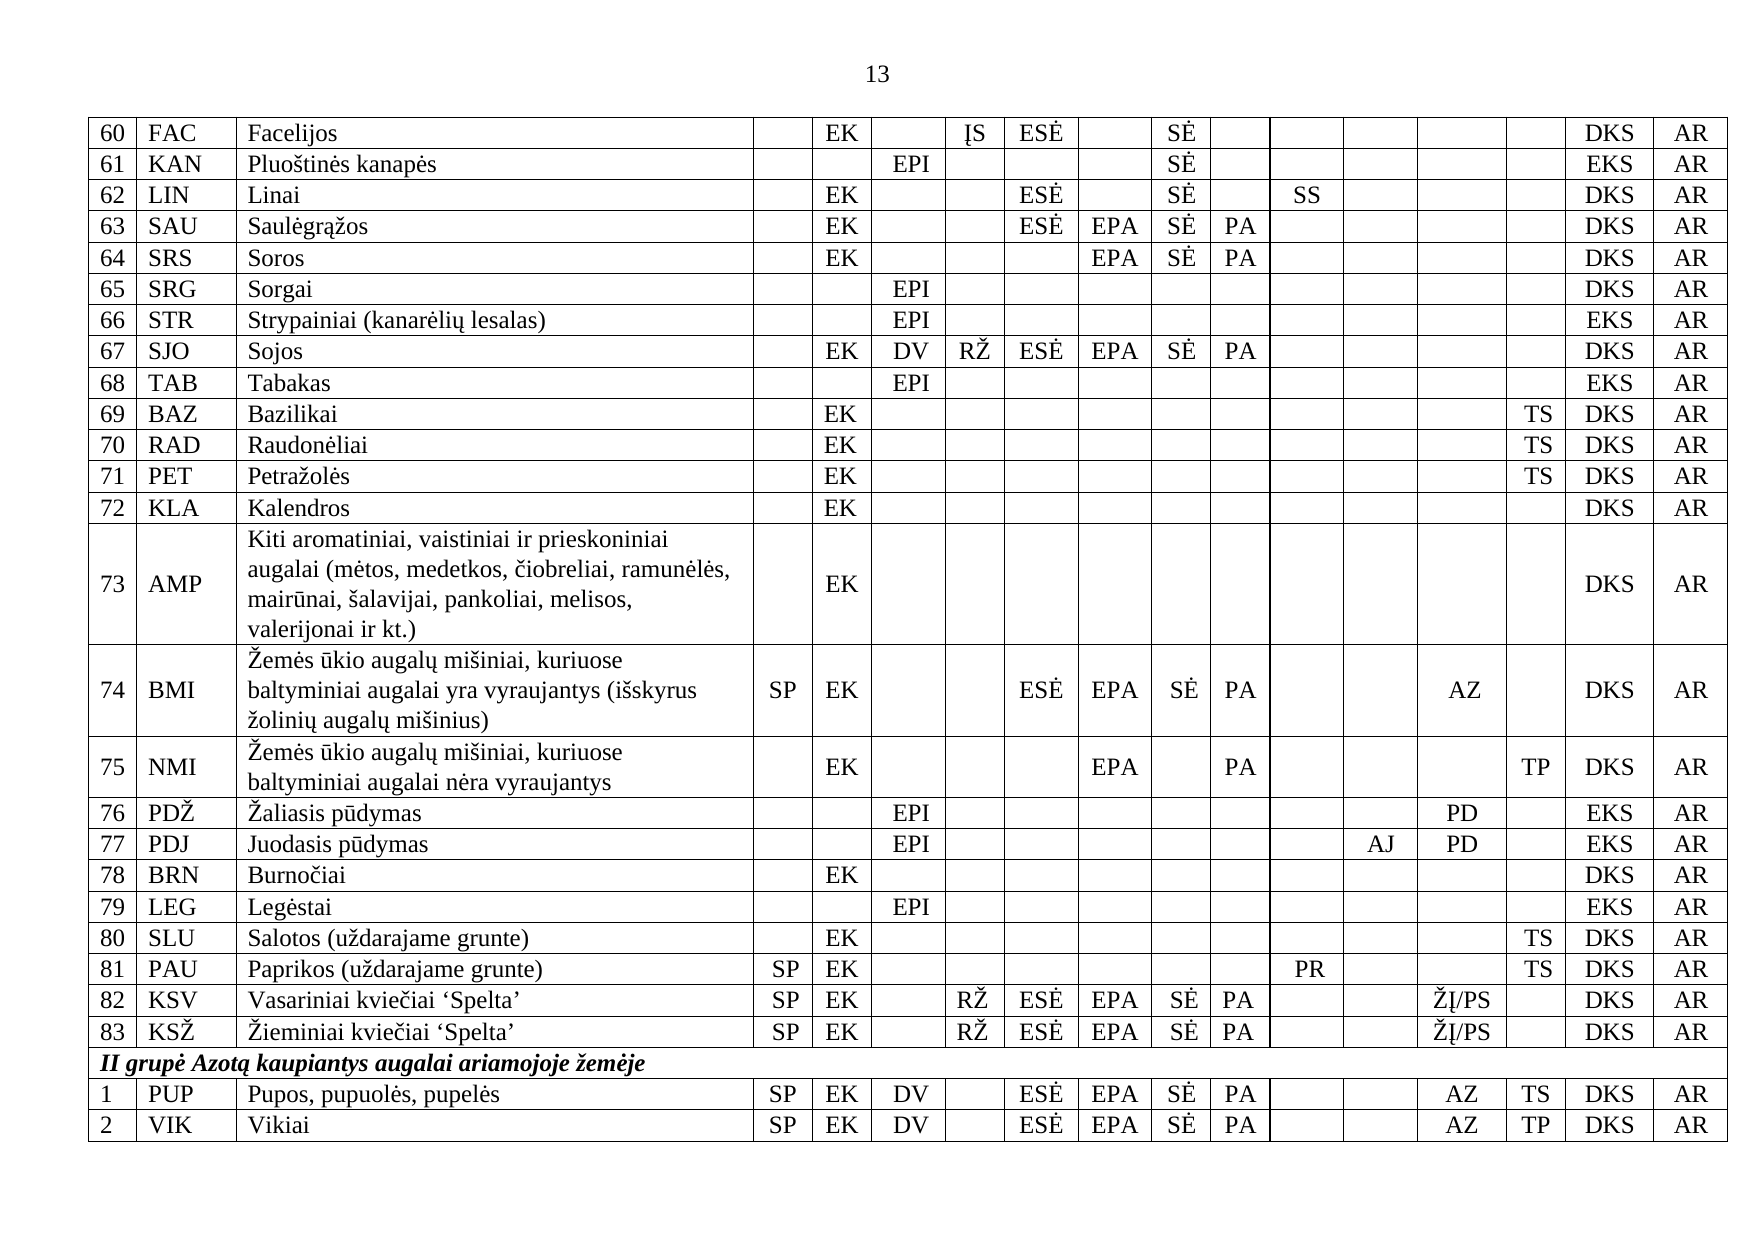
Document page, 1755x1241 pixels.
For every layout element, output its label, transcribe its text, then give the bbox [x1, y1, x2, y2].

table_cell Žaliasis pūdymas [237, 798, 753, 828]
table_cell [1271, 985, 1343, 1016]
table_cell [1005, 798, 1078, 828]
table_cell AR [1654, 985, 1727, 1016]
table_cell [1079, 829, 1151, 859]
table_cell DKS [1566, 180, 1653, 210]
table_cell EPI [872, 274, 945, 304]
table_cell AR [1654, 118, 1727, 148]
table_cell 2 [89, 1110, 136, 1141]
table_cell [1005, 368, 1078, 398]
table_cell TS [1507, 954, 1565, 984]
table_cell TAB [137, 368, 236, 398]
table_cell Petražolės [237, 461, 753, 492]
table_cell [1079, 461, 1151, 492]
table_cell [1271, 461, 1343, 492]
table_cell SP [754, 1017, 812, 1047]
table_cell [1271, 243, 1343, 273]
table_cell [1152, 798, 1210, 828]
table_cell Legėstai [237, 892, 753, 922]
table_cell PAU [137, 954, 236, 984]
table_cell 73 [89, 524, 136, 644]
table_cell [1005, 829, 1078, 859]
table_cell EPA [1079, 985, 1151, 1016]
table_cell [1418, 399, 1506, 429]
table_cell [1005, 923, 1078, 953]
table_cell [1079, 493, 1151, 523]
table_cell [1344, 211, 1417, 242]
table_cell DV [872, 1110, 945, 1141]
table_cell SĖ [1152, 985, 1210, 1016]
table_cell DKS [1566, 493, 1653, 523]
table_cell AR [1654, 180, 1727, 210]
table_cell [1211, 305, 1269, 335]
table_cell [1211, 180, 1269, 210]
table_cell [754, 923, 812, 953]
table_cell [946, 923, 1004, 953]
table_cell 66 [89, 305, 136, 335]
table_cell [754, 336, 812, 367]
table_cell SĖ [1152, 336, 1210, 367]
table_cell [754, 180, 812, 210]
table_cell [946, 1079, 1004, 1109]
table_cell [1344, 430, 1417, 460]
table_cell AR [1654, 274, 1727, 304]
table_cell SP [754, 985, 812, 1016]
table_cell [1152, 493, 1210, 523]
table_cell PA [1211, 1017, 1269, 1047]
table_cell [1152, 923, 1210, 953]
table_cell [1005, 430, 1078, 460]
table_cell [1344, 798, 1417, 828]
table_cell EK [813, 399, 871, 429]
table_cell [1271, 798, 1343, 828]
table_cell [1079, 892, 1151, 922]
table_cell [1271, 1110, 1343, 1141]
table_cell SS [1271, 180, 1343, 210]
table_cell SĖ [1152, 1110, 1210, 1141]
table_cell SLU [137, 923, 236, 953]
table_cell [1418, 336, 1506, 367]
table_cell [754, 798, 812, 828]
table_cell [946, 399, 1004, 429]
table_cell 63 [89, 211, 136, 242]
table_cell [813, 149, 871, 179]
table_cell [946, 798, 1004, 828]
table_cell SĖ [1152, 1017, 1210, 1047]
table_cell [1271, 336, 1343, 367]
table_cell DKS [1566, 1110, 1653, 1141]
table_cell PA [1211, 985, 1269, 1016]
table_cell SP [754, 1110, 812, 1141]
table_cell Paprikos (uždarajame grunte) [237, 954, 753, 984]
table_cell AR [1654, 892, 1727, 922]
table_cell [1271, 211, 1343, 242]
table_cell AR [1654, 336, 1727, 367]
table_cell SĖ [1152, 645, 1210, 736]
table_cell EPI [872, 305, 945, 335]
table_cell [946, 149, 1004, 179]
table_cell Vasariniai kviečiai ‘Spelta’ [237, 985, 753, 1016]
table_cell PA [1211, 1079, 1269, 1109]
table_cell 65 [89, 274, 136, 304]
table_cell [1152, 368, 1210, 398]
table_cell Vikiai [237, 1110, 753, 1141]
table_cell AR [1654, 305, 1727, 335]
table_cell [872, 737, 945, 797]
table_cell [1079, 368, 1151, 398]
table_cell [946, 524, 1004, 644]
table_cell 70 [89, 430, 136, 460]
table_cell [1271, 1079, 1343, 1109]
table_cell EKS [1566, 798, 1653, 828]
table_cell DKS [1566, 430, 1653, 460]
table_cell [1005, 243, 1078, 273]
table_cell EPI [872, 892, 945, 922]
table_cell [1344, 1017, 1417, 1047]
table_cell TS [1507, 399, 1565, 429]
table_cell [754, 118, 812, 148]
table_cell [1211, 829, 1269, 859]
table_cell [946, 180, 1004, 210]
table_cell AR [1654, 368, 1727, 398]
table_cell [1079, 274, 1151, 304]
table_cell EPI [872, 368, 945, 398]
table_cell [1005, 737, 1078, 797]
table_cell [946, 305, 1004, 335]
table_cell BAZ [137, 399, 236, 429]
table_cell [1271, 1017, 1343, 1047]
table_cell [1005, 149, 1078, 179]
table_cell [1507, 305, 1565, 335]
table_cell [1344, 645, 1417, 736]
table_cell EK [813, 923, 871, 953]
table_cell TS [1507, 461, 1565, 492]
table_cell [1507, 211, 1565, 242]
table_cell [872, 399, 945, 429]
table_cell ĮS [946, 118, 1004, 148]
table_cell DKS [1566, 524, 1653, 644]
table_cell AR [1654, 923, 1727, 953]
table_cell SĖ [1152, 211, 1210, 242]
table_cell AR [1654, 430, 1727, 460]
table_cell [1507, 1017, 1565, 1047]
table_cell AR [1654, 524, 1727, 644]
table_cell EK [813, 860, 871, 891]
table_cell [1152, 274, 1210, 304]
table_cell Raudonėliai [237, 430, 753, 460]
table_cell [754, 461, 812, 492]
table_cell Facelijos [237, 118, 753, 148]
table_cell AZ [1418, 1110, 1506, 1141]
table_cell DKS [1566, 399, 1653, 429]
table_cell [1418, 737, 1506, 797]
table_cell [1211, 798, 1269, 828]
table_cell [1079, 954, 1151, 984]
table_cell [754, 430, 812, 460]
table_cell 82 [89, 985, 136, 1016]
table_cell [1005, 305, 1078, 335]
table_cell [1271, 305, 1343, 335]
table_cell [754, 829, 812, 859]
table_cell [1005, 399, 1078, 429]
table_cell Juodasis pūdymas [237, 829, 753, 859]
table_cell EK [813, 1110, 871, 1141]
table_cell PA [1211, 1110, 1269, 1141]
table_cell [1152, 829, 1210, 859]
table_cell [1079, 180, 1151, 210]
table_cell VIK [137, 1110, 236, 1141]
table_cell EK [813, 336, 871, 367]
table_cell AMP [137, 524, 236, 644]
table_cell [754, 892, 812, 922]
table_cell Pluoštinės kanapės [237, 149, 753, 179]
table_cell DKS [1566, 336, 1653, 367]
table_cell DKS [1566, 274, 1653, 304]
table_cell SP [754, 1079, 812, 1109]
table_cell 76 [89, 798, 136, 828]
table_cell [1271, 524, 1343, 644]
table_cell [813, 798, 871, 828]
table_cell EPI [872, 829, 945, 859]
table_cell [1507, 149, 1565, 179]
table_cell [1418, 180, 1506, 210]
table_cell [1418, 430, 1506, 460]
table_cell SAU [137, 211, 236, 242]
table_cell [1507, 892, 1565, 922]
table_cell [1079, 305, 1151, 335]
table_cell [1344, 737, 1417, 797]
table_cell [872, 985, 945, 1016]
table_cell [754, 149, 812, 179]
table_cell AR [1654, 1110, 1727, 1141]
table_cell [1152, 524, 1210, 644]
table_cell SP [754, 645, 812, 736]
table_cell [1507, 985, 1565, 1016]
table_cell [946, 737, 1004, 797]
table_cell DKS [1566, 118, 1653, 148]
table_cell [872, 524, 945, 644]
table_cell [1271, 118, 1343, 148]
table_cell [1344, 243, 1417, 273]
table_cell DKS [1566, 1079, 1653, 1109]
table_cell AR [1654, 211, 1727, 242]
table_cell SĖ [1152, 1079, 1210, 1109]
table_cell PD [1418, 798, 1506, 828]
table_cell [1418, 493, 1506, 523]
table_cell ESĖ [1005, 1017, 1078, 1047]
table_cell [1418, 923, 1506, 953]
table_cell EPA [1079, 1110, 1151, 1141]
table_cell ESĖ [1005, 985, 1078, 1016]
table_cell Sojos [237, 336, 753, 367]
table_cell [754, 493, 812, 523]
table_cell [1507, 243, 1565, 273]
table_cell SĖ [1152, 118, 1210, 148]
table_cell SĖ [1152, 180, 1210, 210]
table_cell [1344, 305, 1417, 335]
table_cell [754, 274, 812, 304]
table_cell [1344, 493, 1417, 523]
table_cell [813, 305, 871, 335]
table_cell [946, 829, 1004, 859]
table_cell [1152, 461, 1210, 492]
table_cell [1344, 274, 1417, 304]
table_cell [1418, 860, 1506, 891]
table_cell [946, 493, 1004, 523]
table_cell 81 [89, 954, 136, 984]
table_cell [872, 211, 945, 242]
table_cell Salotos (uždarajame grunte) [237, 923, 753, 953]
table_cell Žemės ūkio augalų mišiniai, kuriuose baltyminiai augalai yra vyraujantys (išskyrus žolinių augalų mišinius) [237, 645, 753, 736]
table_cell TS [1507, 1079, 1565, 1109]
table_cell [754, 860, 812, 891]
table_cell Sorgai [237, 274, 753, 304]
table_cell DKS [1566, 985, 1653, 1016]
table_cell KSV [137, 985, 236, 1016]
table_cell EPA [1079, 336, 1151, 367]
table_cell Bazilikai [237, 399, 753, 429]
table_cell [1344, 180, 1417, 210]
table_cell [1152, 305, 1210, 335]
table_cell [1079, 524, 1151, 644]
table_cell Linai [237, 180, 753, 210]
table_cell [1152, 430, 1210, 460]
table_cell AR [1654, 829, 1727, 859]
table_cell [946, 211, 1004, 242]
table_cell BRN [137, 860, 236, 891]
table_cell Tabakas [237, 368, 753, 398]
table_cell AR [1654, 1017, 1727, 1047]
table_cell AR [1654, 737, 1727, 797]
table_cell DKS [1566, 243, 1653, 273]
table_cell [1344, 524, 1417, 644]
table_cell [872, 118, 945, 148]
table_cell [1211, 274, 1269, 304]
table_cell [1079, 118, 1151, 148]
table_cell [754, 368, 812, 398]
table_cell [1507, 798, 1565, 828]
table_cell AR [1654, 1079, 1727, 1109]
table_cell [1211, 954, 1269, 984]
table_cell [1271, 430, 1343, 460]
table_cell [1418, 211, 1506, 242]
table_cell SĖ [1152, 149, 1210, 179]
table_cell EPA [1079, 243, 1151, 273]
table_cell AR [1654, 461, 1727, 492]
table_cell [946, 954, 1004, 984]
table_cell [1507, 524, 1565, 644]
table_cell DV [872, 1079, 945, 1109]
table_cell Strypainiai (kanarėlių lesalas) [237, 305, 753, 335]
table_cell [1152, 737, 1210, 797]
table_cell EK [813, 211, 871, 242]
table_cell [1079, 399, 1151, 429]
table_cell RŽ [946, 985, 1004, 1016]
table_cell [946, 461, 1004, 492]
table_cell [1271, 923, 1343, 953]
table_cell AR [1654, 798, 1727, 828]
table_cell EK [813, 524, 871, 644]
table_cell [1211, 524, 1269, 644]
table_cell [1418, 524, 1506, 644]
table_cell [946, 860, 1004, 891]
table_cell SP [754, 954, 812, 984]
table_cell 74 [89, 645, 136, 736]
table_cell 79 [89, 892, 136, 922]
table_cell [946, 892, 1004, 922]
table_cell [754, 211, 812, 242]
table_cell [1507, 118, 1565, 148]
table_cell EK [813, 1079, 871, 1109]
table_cell [1211, 149, 1269, 179]
table_cell [754, 305, 812, 335]
table_cell PA [1211, 645, 1269, 736]
table_cell [1271, 737, 1343, 797]
table_cell AR [1654, 645, 1727, 736]
table_cell AR [1654, 149, 1727, 179]
table_cell PUP [137, 1079, 236, 1109]
table_cell 69 [89, 399, 136, 429]
table_cell [1418, 368, 1506, 398]
table_cell [1271, 274, 1343, 304]
table_cell DV [872, 336, 945, 367]
table_cell EPA [1079, 1017, 1151, 1047]
table_cell PA [1211, 211, 1269, 242]
table_cell 67 [89, 336, 136, 367]
table_cell [872, 243, 945, 273]
table_cell PDJ [137, 829, 236, 859]
table_cell 75 [89, 737, 136, 797]
table_cell [1152, 399, 1210, 429]
table_cell [946, 645, 1004, 736]
table_cell AR [1654, 954, 1727, 984]
table_cell 68 [89, 368, 136, 398]
table_cell 83 [89, 1017, 136, 1047]
table_cell 1 [89, 1079, 136, 1109]
table_cell [1079, 923, 1151, 953]
table_cell [1211, 368, 1269, 398]
table_cell [813, 892, 871, 922]
table_cell SJO [137, 336, 236, 367]
table_cell EKS [1566, 368, 1653, 398]
table_cell [1005, 524, 1078, 644]
table_cell Kiti aromatiniai, vaistiniai ir prieskoniniai augalai (mėtos, medetkos, čiobreliai, ramunėlės, mairūnai, šalavijai, pankoliai, melisos, valerijonai ir kt.) [237, 524, 753, 644]
table_cell [1211, 892, 1269, 922]
table_cell TP [1507, 1110, 1565, 1141]
table_cell EK [813, 645, 871, 736]
table_cell [1152, 892, 1210, 922]
table_cell Žieminiai kviečiai ‘Spelta’ [237, 1017, 753, 1047]
table_cell [1344, 892, 1417, 922]
table_cell PDŽ [137, 798, 236, 828]
table_cell [813, 829, 871, 859]
table_cell [1344, 368, 1417, 398]
table_cell Soros [237, 243, 753, 273]
table_cell DKS [1566, 461, 1653, 492]
table_cell [1271, 645, 1343, 736]
table_cell [1271, 368, 1343, 398]
table_cell LEG [137, 892, 236, 922]
table_cell EK [813, 737, 871, 797]
table_cell [754, 243, 812, 273]
table_cell PA [1211, 243, 1269, 273]
table_cell PR [1271, 954, 1343, 984]
table_cell EPI [872, 149, 945, 179]
table_cell [1344, 923, 1417, 953]
table_cell [1507, 493, 1565, 523]
table_cell [946, 243, 1004, 273]
table_cell [1211, 118, 1269, 148]
table_cell [1344, 399, 1417, 429]
table_cell EK [813, 118, 871, 148]
table_cell SRG [137, 274, 236, 304]
table_cell [1079, 149, 1151, 179]
table_cell [1271, 829, 1343, 859]
table_cell EKS [1566, 892, 1653, 922]
table_cell [813, 274, 871, 304]
table_cell EKS [1566, 829, 1653, 859]
table_cell EPA [1079, 211, 1151, 242]
table_cell [1271, 149, 1343, 179]
table_cell [946, 368, 1004, 398]
table_cell ŽĮ/PS [1418, 1017, 1506, 1047]
table_cell [872, 493, 945, 523]
table_cell [1271, 399, 1343, 429]
table_cell [872, 645, 945, 736]
table_cell [1507, 829, 1565, 859]
table_cell [1005, 892, 1078, 922]
table_cell [1271, 493, 1343, 523]
table_cell II grupė Azotą kaupiantys augalai ariamojoje žemėje [89, 1048, 1727, 1078]
table_cell DKS [1566, 737, 1653, 797]
table_cell [1507, 368, 1565, 398]
table_cell PA [1211, 336, 1269, 367]
table_cell ESĖ [1005, 1079, 1078, 1109]
table_cell [1418, 274, 1506, 304]
table_cell [872, 954, 945, 984]
table_cell [872, 1017, 945, 1047]
table_cell [872, 180, 945, 210]
table_cell EPA [1079, 737, 1151, 797]
table_cell [1418, 954, 1506, 984]
table_cell [1211, 430, 1269, 460]
table_cell DKS [1566, 1017, 1653, 1047]
table_cell Burnočiai [237, 860, 753, 891]
table_cell [1418, 243, 1506, 273]
table_cell 78 [89, 860, 136, 891]
table_cell [1507, 336, 1565, 367]
table_cell [1344, 336, 1417, 367]
table_cell [754, 524, 812, 644]
table_cell 71 [89, 461, 136, 492]
table_cell EK [813, 461, 871, 492]
table_cell [1211, 860, 1269, 891]
table_cell ESĖ [1005, 118, 1078, 148]
table_cell [1344, 985, 1417, 1016]
table_cell Kalendros [237, 493, 753, 523]
table_cell 60 [89, 118, 136, 148]
table_cell TS [1507, 923, 1565, 953]
table_cell EKS [1566, 149, 1653, 179]
table_cell BMI [137, 645, 236, 736]
table_cell PD [1418, 829, 1506, 859]
table_cell 62 [89, 180, 136, 210]
table_cell [754, 737, 812, 797]
table_cell AR [1654, 493, 1727, 523]
table_cell 64 [89, 243, 136, 273]
table_cell ESĖ [1005, 1110, 1078, 1141]
table_cell [872, 860, 945, 891]
table_cell [1271, 892, 1343, 922]
table_cell [813, 368, 871, 398]
table_cell EPA [1079, 645, 1151, 736]
table_cell [1005, 954, 1078, 984]
table_cell [1152, 860, 1210, 891]
table_cell Žemės ūkio augalų mišiniai, kuriuose baltyminiai augalai nėra vyraujantys [237, 737, 753, 797]
table_cell [1344, 149, 1417, 179]
table_cell RŽ [946, 1017, 1004, 1047]
table_cell [1418, 461, 1506, 492]
table_cell [1005, 274, 1078, 304]
table_cell EK [813, 430, 871, 460]
table_cell [946, 430, 1004, 460]
table_cell Saulėgrąžos [237, 211, 753, 242]
table_cell EK [813, 243, 871, 273]
table_cell [1211, 493, 1269, 523]
table_cell SRS [137, 243, 236, 273]
table_cell [946, 1110, 1004, 1141]
table_cell 77 [89, 829, 136, 859]
table_cell EK [813, 180, 871, 210]
table_cell [1211, 399, 1269, 429]
table_cell KLA [137, 493, 236, 523]
table_cell EPI [872, 798, 945, 828]
table_cell ESĖ [1005, 336, 1078, 367]
table_cell TS [1507, 430, 1565, 460]
table_cell DKS [1566, 211, 1653, 242]
table_cell AJ [1344, 829, 1417, 859]
table_cell [1005, 493, 1078, 523]
table_cell STR [137, 305, 236, 335]
table_cell PET [137, 461, 236, 492]
table_cell EK [813, 954, 871, 984]
table_cell [946, 274, 1004, 304]
table_cell [1152, 954, 1210, 984]
table_cell [872, 923, 945, 953]
table_cell ESĖ [1005, 211, 1078, 242]
table_cell DKS [1566, 923, 1653, 953]
table_cell [1079, 798, 1151, 828]
table_cell ESĖ [1005, 180, 1078, 210]
table_cell DKS [1566, 954, 1653, 984]
table_cell AZ [1418, 1079, 1506, 1109]
table_cell [1344, 461, 1417, 492]
table_cell [1507, 180, 1565, 210]
table_cell DKS [1566, 860, 1653, 891]
table_cell EKS [1566, 305, 1653, 335]
table_cell RAD [137, 430, 236, 460]
table_cell [1418, 118, 1506, 148]
table_cell EK [813, 493, 871, 523]
table_cell [872, 461, 945, 492]
table_cell AR [1654, 243, 1727, 273]
table_cell [1507, 645, 1565, 736]
table_cell SĖ [1152, 243, 1210, 273]
table_cell ŽĮ/PS [1418, 985, 1506, 1016]
table_cell [1211, 461, 1269, 492]
table_cell [872, 430, 945, 460]
table_cell KAN [137, 149, 236, 179]
table_cell [1507, 274, 1565, 304]
table_cell [1079, 860, 1151, 891]
table_cell RŽ [946, 336, 1004, 367]
table_cell 72 [89, 493, 136, 523]
table_cell PA [1211, 737, 1269, 797]
table_cell Pupos, pupuolės, pupelės [237, 1079, 753, 1109]
table_cell [1211, 923, 1269, 953]
table_cell [1005, 461, 1078, 492]
table_cell [754, 399, 812, 429]
table_cell EK [813, 985, 871, 1016]
table_cell [1079, 430, 1151, 460]
table_cell LIN [137, 180, 236, 210]
table_cell AZ [1418, 645, 1506, 736]
table_cell KSŽ [137, 1017, 236, 1047]
table_cell [1418, 149, 1506, 179]
table_cell EPA [1079, 1079, 1151, 1109]
table_cell [1005, 860, 1078, 891]
table_cell [1344, 1079, 1417, 1109]
table_cell [1507, 860, 1565, 891]
table_cell 61 [89, 149, 136, 179]
table_cell EK [813, 1017, 871, 1047]
table_cell [1418, 305, 1506, 335]
table_cell [1344, 954, 1417, 984]
table_cell [1418, 892, 1506, 922]
table_cell [1344, 118, 1417, 148]
table_cell [1271, 860, 1343, 891]
table_cell AR [1654, 860, 1727, 891]
table_cell ESĖ [1005, 645, 1078, 736]
table_cell [1344, 1110, 1417, 1141]
table_cell AR [1654, 399, 1727, 429]
table_cell 80 [89, 923, 136, 953]
table_cell DKS [1566, 645, 1653, 736]
table_cell NMI [137, 737, 236, 797]
table_cell FAC [137, 118, 236, 148]
table_cell TP [1507, 737, 1565, 797]
table_cell [1344, 860, 1417, 891]
